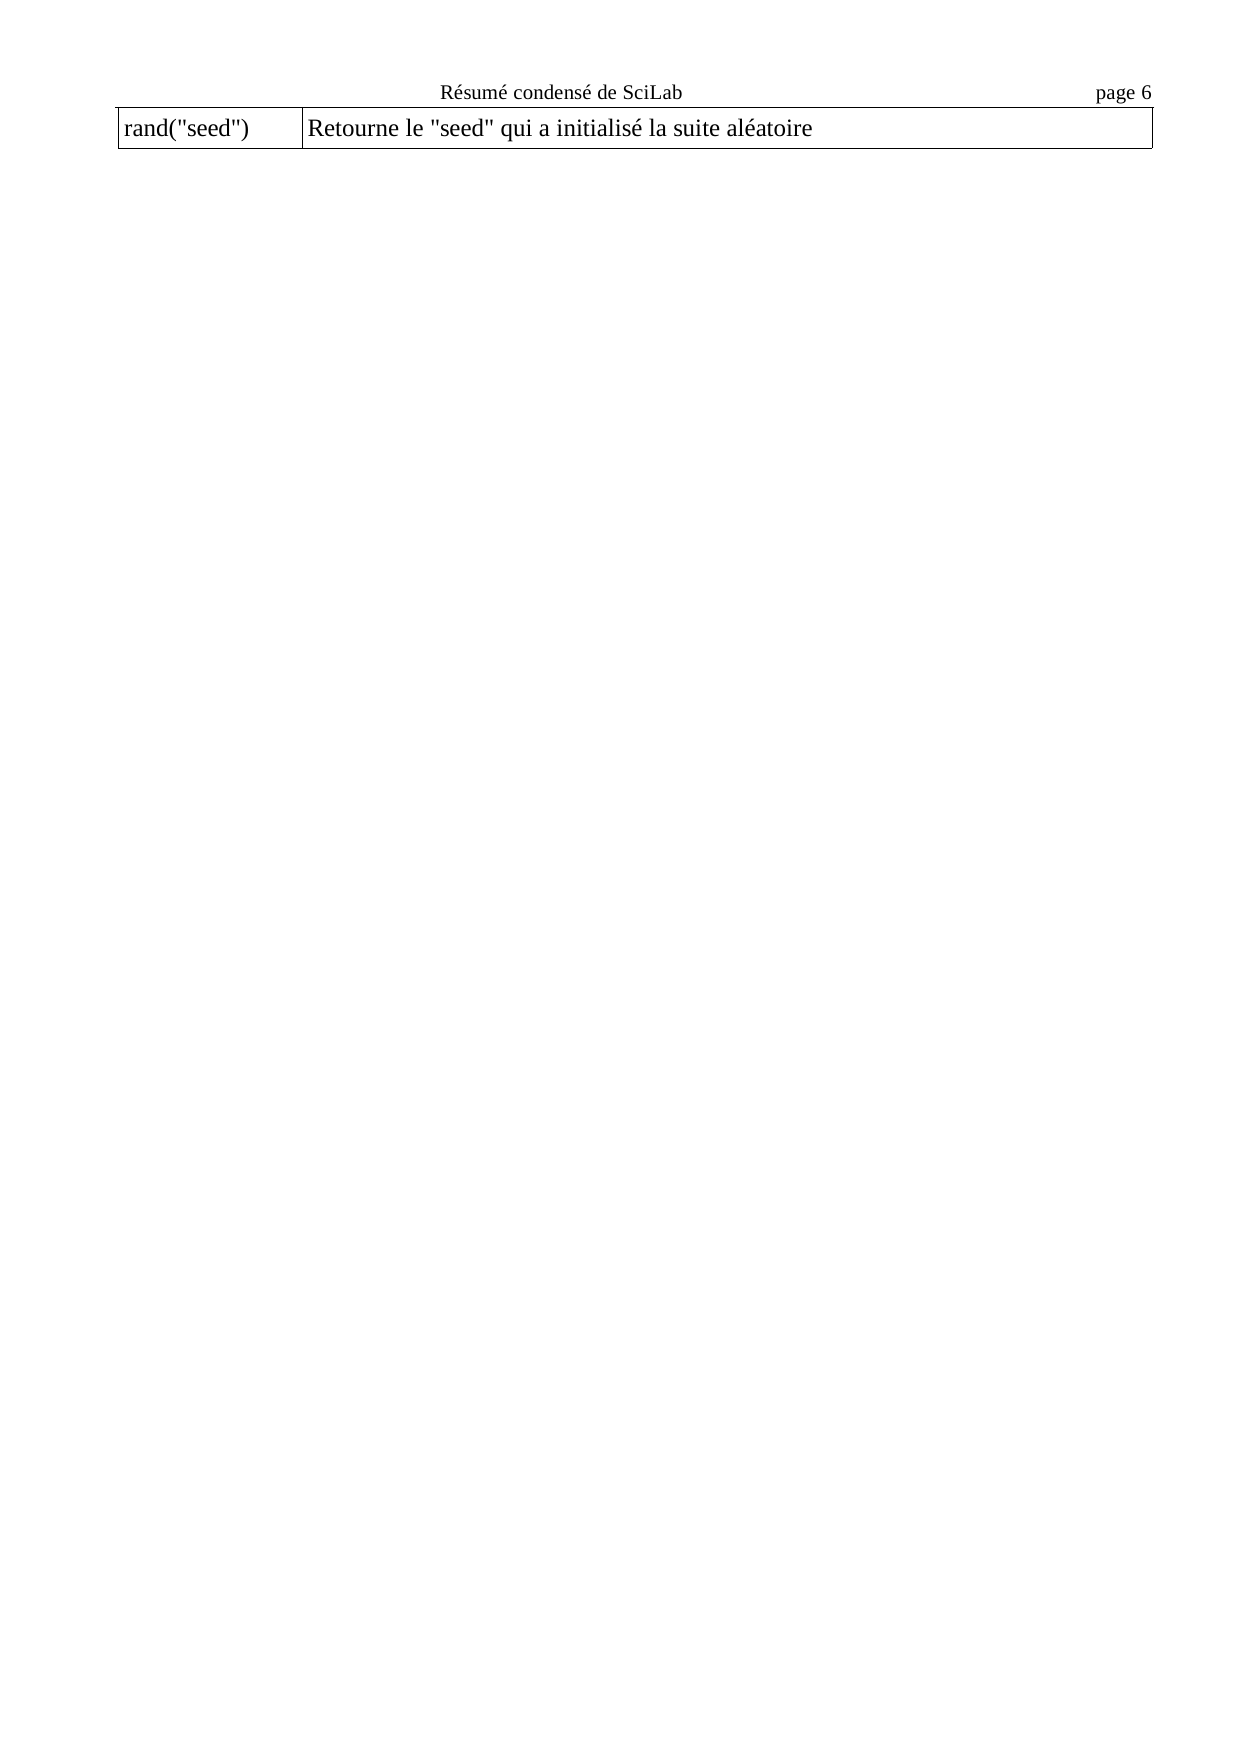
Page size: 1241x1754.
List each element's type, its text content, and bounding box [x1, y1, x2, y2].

table_cell Retourne le "seed" qui a initialisé la suite aléatoire [303, 108, 1152, 147]
table_cell rand("seed") [119, 108, 302, 147]
